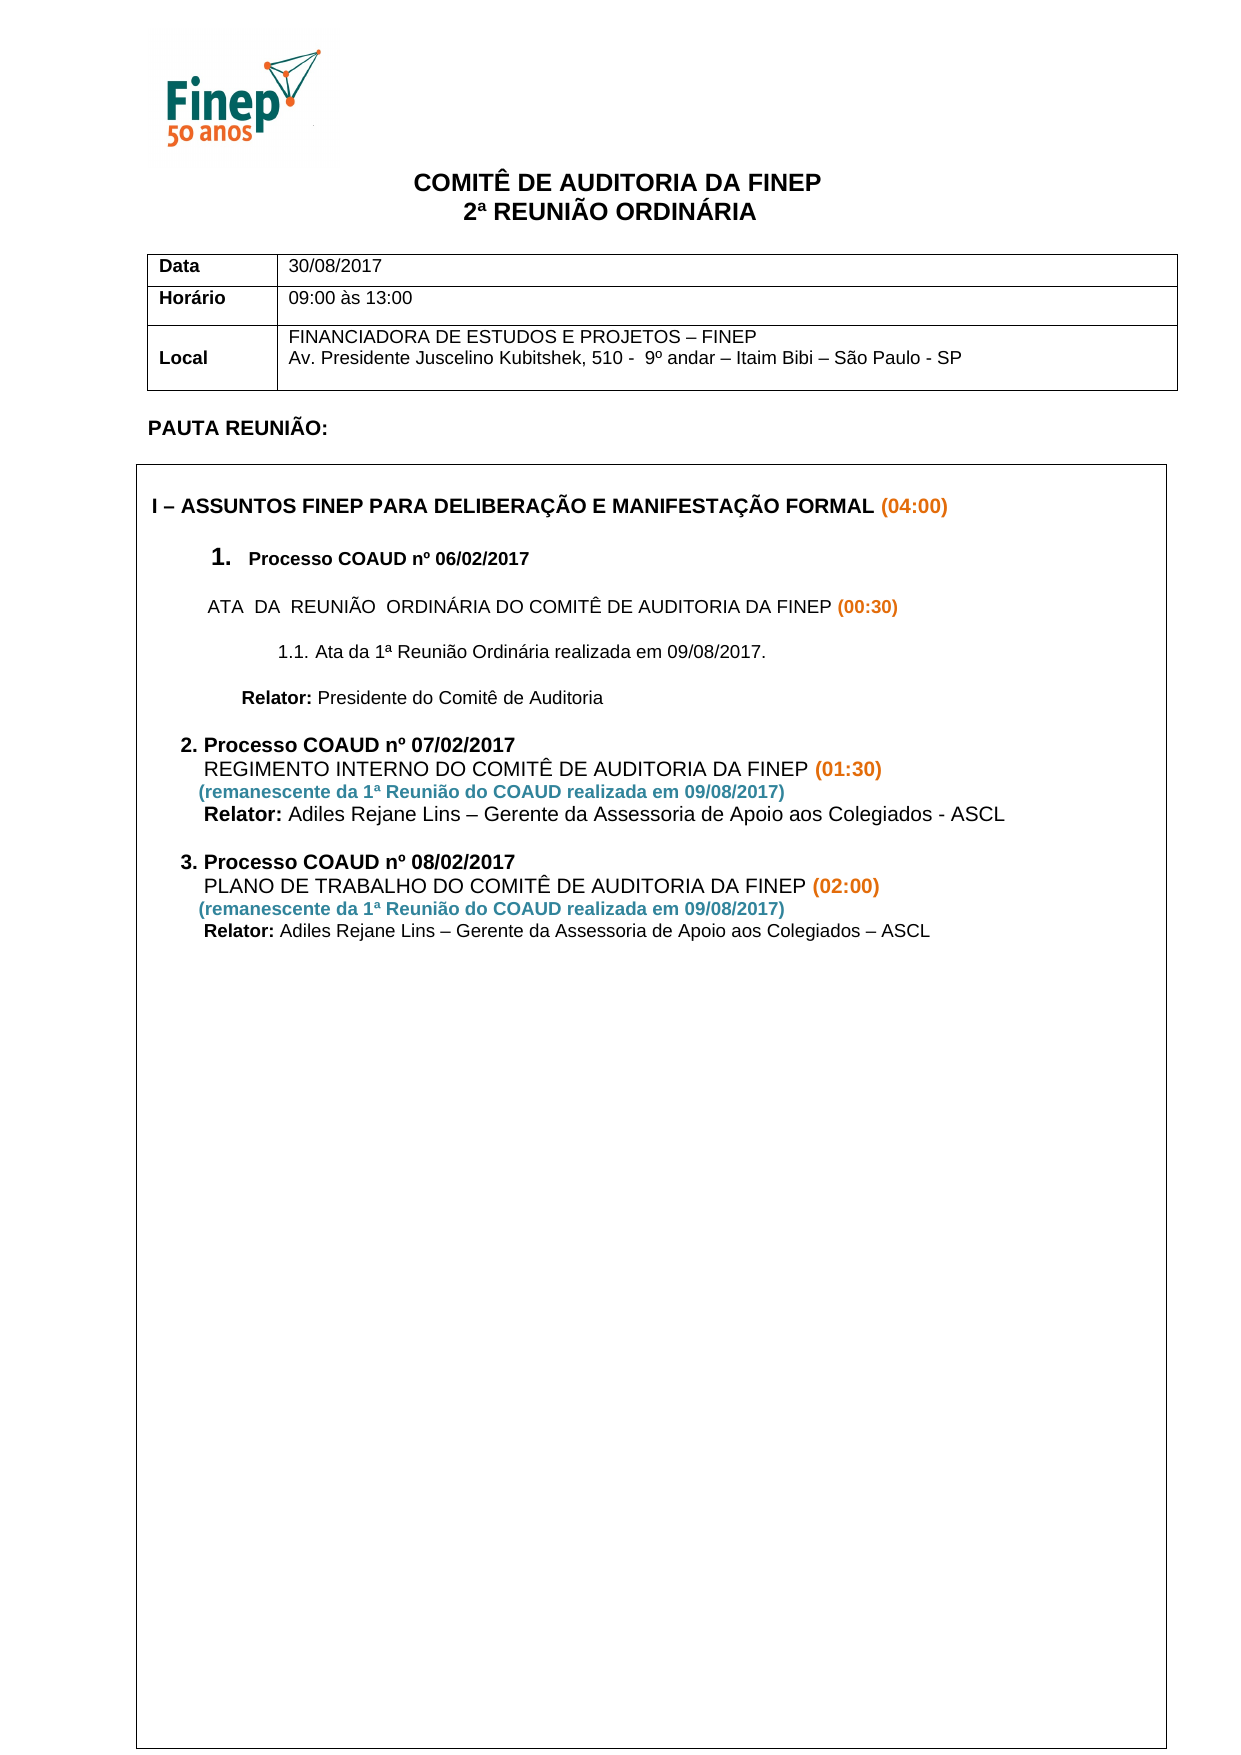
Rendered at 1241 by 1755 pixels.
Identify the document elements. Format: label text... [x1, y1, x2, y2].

list Processo COAUD nº 06/02/2017 [211, 542, 1151, 571]
table_cell FINANCIADORA DE ESTUDOS E PROJETOS – FINEP Av. Presidente Juscelino Kubitshek, 510 - 9º andar – Itaim Bibi – São Paulo - SP [278, 326, 1177, 390]
list ATA DA REUNIÃO ORDINÁRIA DO COMITÊ DE AUDITORIA DA FINEP (00:30) [181, 596, 1151, 617]
text (remanescente da 1ª Reunião do COAUD realizada em 09/08/2017) [152, 780, 1151, 802]
text 2. Processo COAUD nº 07/02/2017 [152, 732, 1151, 756]
table_cell Local [148, 326, 277, 390]
list Relator: Presidente do Comitê de Auditoria [241, 687, 1151, 708]
list Ata da 1ª Reunião Ordinária realizada em 09/08/2017. [278, 641, 1151, 663]
text Relator: Adiles Rejane Lins – Gerente da Assessoria de Apoio aos Colegiados – ASCL [152, 919, 1151, 941]
text 3. Processo COAUD nº 08/02/2017 [152, 850, 1151, 874]
text PLANO DE TRABALHO DO COMITÊ DE AUDITORIA DA FINEP (02:00) [152, 874, 1151, 898]
table_header 30/08/2017 [278, 255, 1177, 286]
text Relator: Adiles Rejane Lins – Gerente da Assessoria de Apoio aos Colegiados - ASCL [152, 802, 1151, 826]
table_cell Horário [148, 287, 277, 324]
text PAUTA REUNIÃO: [148, 415, 1152, 439]
table_header Data [148, 255, 277, 286]
text (remanescente da 1ª Reunião do COAUD realizada em 09/08/2017) [152, 898, 1151, 919]
text COMITÊ DE AUDITORIA DA FINEP [148, 168, 1152, 197]
text 2ª REUNIÃO ORDINÁRIA [89, 197, 1152, 225]
text REGIMENTO INTERNO DO COMITÊ DE AUDITORIA DA FINEP (01:30) [152, 756, 1151, 780]
text I – ASSUNTOS FINEP PARA DELIBERAÇÃO E MANIFESTAÇÃO FORMAL (04:00) [152, 494, 1151, 518]
table_cell 09:00 às 13:00 [278, 287, 1177, 324]
